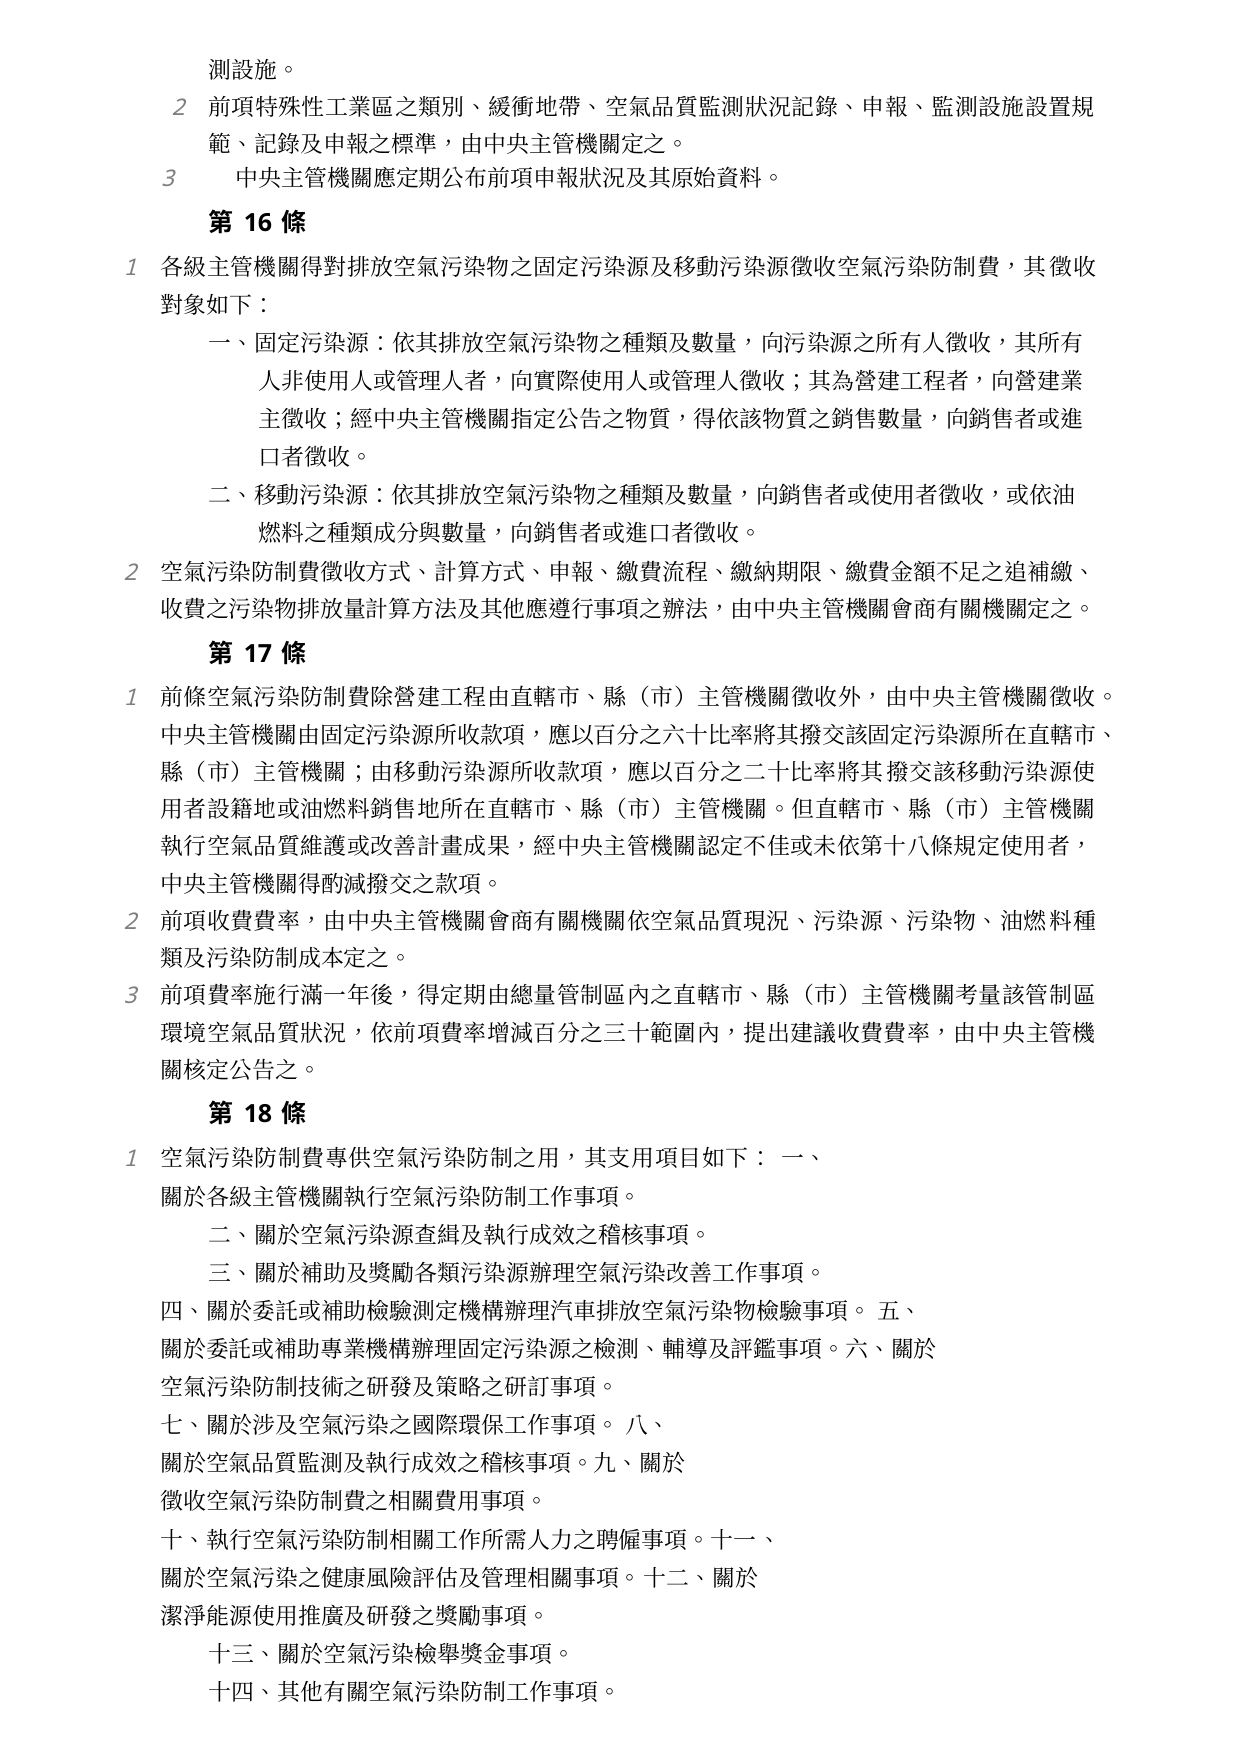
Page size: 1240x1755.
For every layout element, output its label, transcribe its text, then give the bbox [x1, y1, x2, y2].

text 二、關於空氣污染源查緝及執行成效之稽核事項。 [208, 1217, 1096, 1250]
text 三、關於補助及獎勵各類污染源辦理空氣污染改善工作事項。 [208, 1255, 1096, 1288]
subtitle 第 18 條 [208, 1094, 1096, 1130]
text 十、執行空氣污染防制相關工作所需人力之聘僱事項。十一、關於空氣污染之健康風險評估及管理相關事項。十二、關於潔淨能源使用推廣及研發之獎勵事項。 [160, 1522, 758, 1631]
list 中央主管機關應定期公布前項申報狀況及其原始資料。 [160, 163, 1096, 193]
list 前項費率施行滿一年後，得定期由總量管制區內之直轄市、縣（巿）主管機關考量該管制區環境空氣品質狀況，依前項費率增減百分之三十範圍內，提出建議收費費率，由中央主管機關核定公告之。 [123, 977, 1096, 1085]
text 二、移動污染源：依其排放空氣污染物之種類及數量，向銷售者或使用者徵收，或依油燃料之種類成分與數量，向銷售者或進口者徵收。 [208, 477, 1079, 548]
list 空氣污染防制費專供空氣污染防制之用，其支用項目如下： 一、關於各級主管機關執行空氣污染防制工作事項。 [123, 1140, 805, 1212]
text 測設施。 [208, 52, 1096, 85]
text 四、關於委託或補助檢驗測定機構辦理汽車排放空氣污染物檢驗事項。 五、關於委託或補助專業機構辦理固定污染源之檢測、輔導及評鑑事項。六、關於空氣污染防制技術之研發及策略之研訂事項。 [160, 1293, 942, 1402]
list 各級主管機關得對排放空氣污染物之固定污染源及移動污染源徵收空氣污染防制費，其徵收對象如下： [123, 249, 1096, 320]
list 前項特殊性工業區之類別、緩衝地帶、空氣品質監測狀況記錄、申報、監測設施設置規範、記錄及申報之標準，由中央主管機關定之。 [171, 89, 1096, 159]
subtitle 第 17 條 [208, 633, 1096, 669]
list 空氣污染防制費徵收方式、計算方式、申報、繳費流程、繳納期限、繳費金額不足之追補繳、收費之污染物排放量計算方法及其他應遵行事項之辦法，由中央主管機關會商有關機關定之。 [123, 553, 1096, 624]
text 十三、關於空氣污染檢舉獎金事項。 [208, 1636, 1096, 1669]
text 七、關於涉及空氣污染之國際環保工作事項。 八、關於空氣品質監測及執行成效之稽核事項。九、關於徵收空氣污染防制費之相關費用事項。 [160, 1407, 690, 1516]
text 十四、其他有關空氣污染防制工作事項。 [208, 1674, 1096, 1707]
subtitle 第 16 條 [208, 203, 1096, 239]
list 前條空氣污染防制費除營建工程由直轄市、縣（市）主管機關徵收外，由中央主管機關徵收。中央主管機關由固定污染源所收款項，應以百分之六十比率將其撥交該固定污染源所在直轄市、縣（市）主管機關；由移動污染源所收款項，應以百分之二十比率將其撥交該移動污染源使用者設籍地或油燃料銷售地所在直轄市、縣（市）主管機關。但直轄市、縣（市）主管機關執行空氣品質維護或改善計畫成果，經中央主管機關認定不佳或未依第十八條規定使用者，中央主管機關得酌減撥交之款項。 [123, 679, 1096, 898]
text 一、固定污染源：依其排放空氣污染物之種類及數量，向污染源之所有人徵收，其所有人非使用人或管理人者，向實際使用人或管理人徵收；其為營建工程者，向營建業主徵收；經中央主管機關指定公告之物質，得依該物質之銷售數量，向銷售者或進口者徵收。 [208, 325, 1083, 472]
list 前項收費費率，由中央主管機關會商有關機關依空氣品質現況、污染源、污染物、油燃料種類及污染防制成本定之。 [123, 903, 1096, 973]
